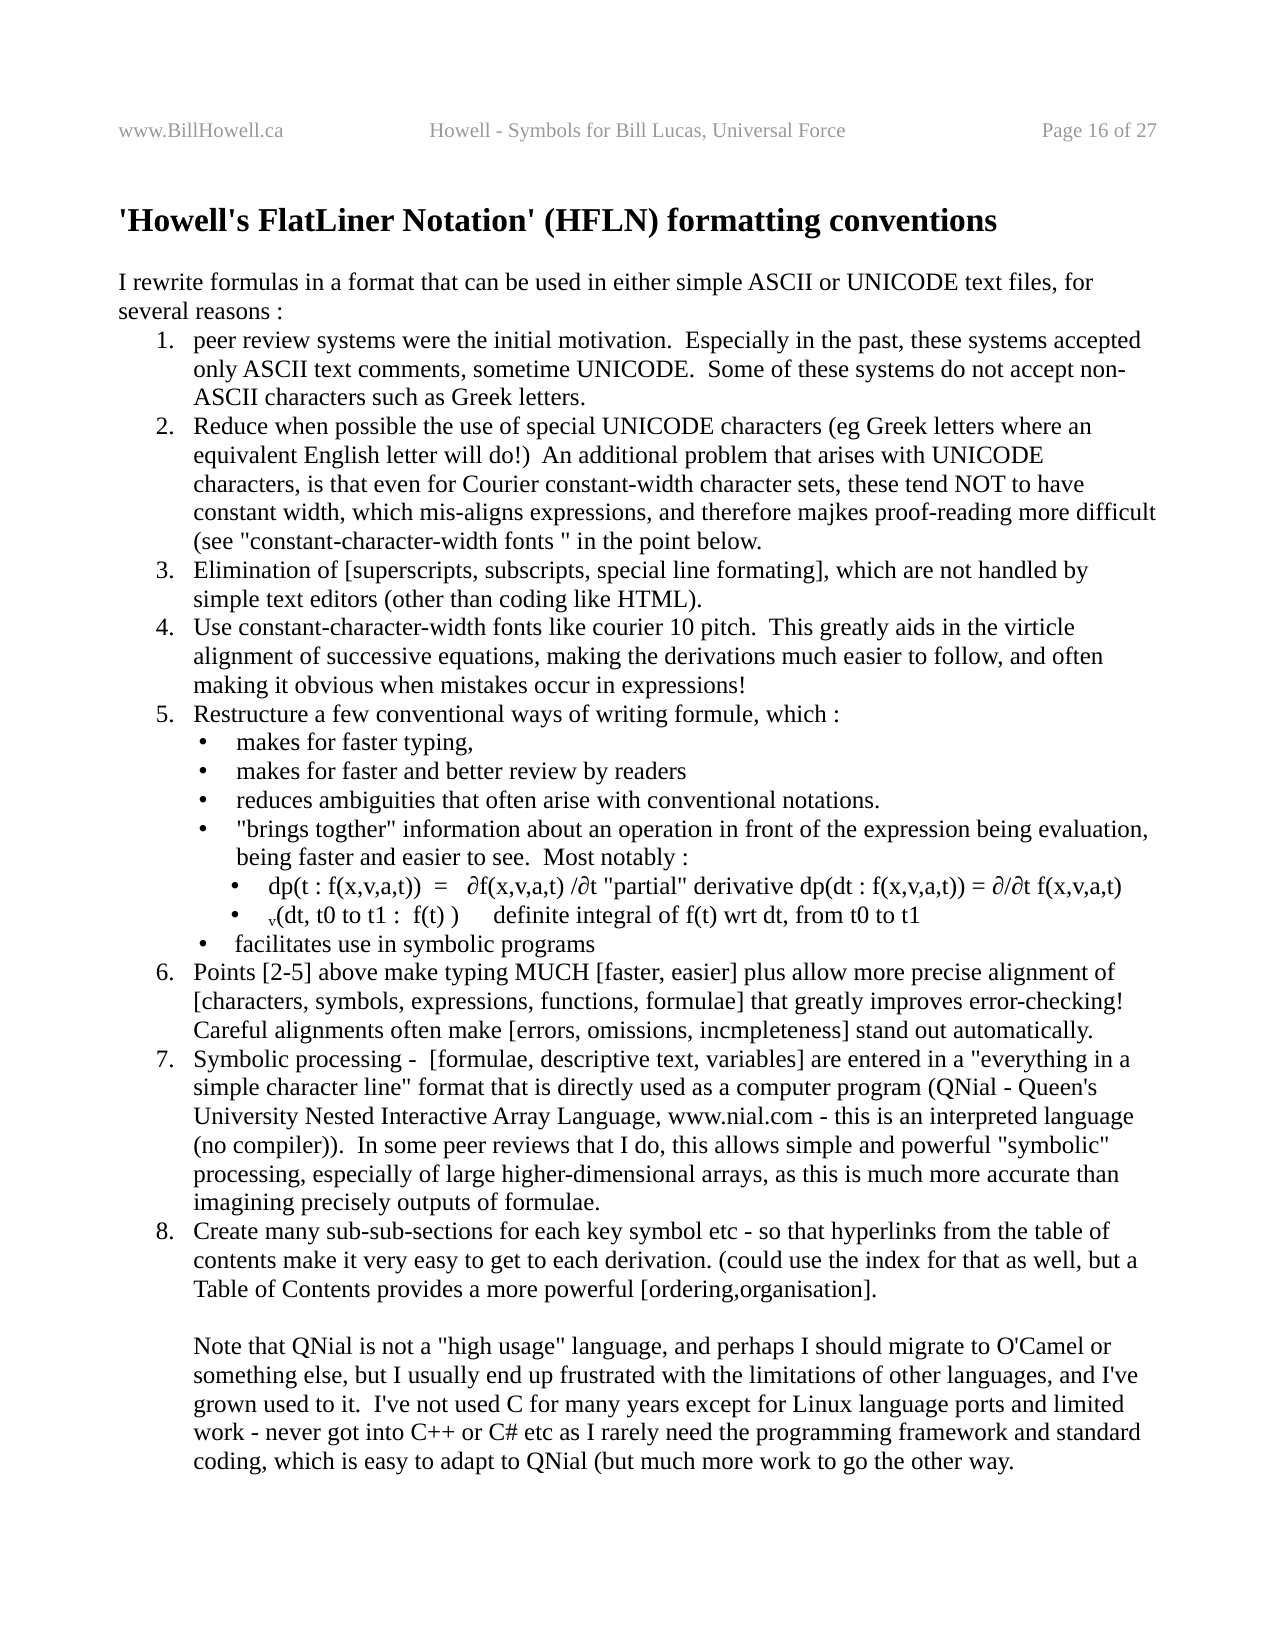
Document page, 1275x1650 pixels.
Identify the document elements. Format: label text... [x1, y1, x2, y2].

text Note that QNial is not a "high usage" language, and perhaps I should migrate to O'Camel or something else, but I usually end up frustrated with the limitations of other languages, and I've grown used to it. I've not used C for many years except for Linux language ports and limited work - never got into C++ or C# etc as I rarely need the programming framework and standard coding, which is easy to adapt to QNial (but much more work to go the other way. [193, 1331, 1157, 1475]
list "brings togther" information about an operation in front of the expression being evaluation, being faster and easier to see. Most notably : [199, 814, 1157, 871]
list Create many sub-sub-sections for each key symbol etc - so that hyperlinks from the table of contents make it very easy to get to each derivation. (could use the index for that as well, but a Table of Contents provides a more powerful [ordering,organisation]. [156, 1216, 1157, 1302]
list makes for faster typing, [199, 727, 1157, 756]
list dp(t : f(x,v,a,t)) = ∂f(x,v,a,t) /∂t "partial" derivative dp(dt : f(x,v,a,t)) = ∂/∂t f(x,v,a,t) [231, 871, 1157, 900]
list reduces ambiguities that often arise with conventional notations. [199, 785, 1157, 814]
list Reduce when possible the use of special UNICODE characters (eg Greek letters where an equivalent English letter will do!) An additional problem that arises with UNICODE characters, is that even for Courier constant-width character sets, these tend NOT to have constant width, which mis-aligns expressions, and therefore majkes proof-reading more difficult (see "constant-character-width fonts " in the point below. [156, 411, 1157, 555]
list peer review systems were the initial motivation. Especially in the past, these systems accepted only ASCII text comments, sometime UNICODE. Some of these systems do not accept non-ASCII characters such as Greek letters. [156, 325, 1157, 411]
list Symbolic processing - [formulae, descriptive text, variables] are entered in a "everything in a simple character line" format that is directly used as a computer program (QNial - Queen's University Nested Interactive Array Language, www.nial.com - this is an interpreted language (no compiler)). In some peer reviews that I do, this allows simple and powerful "symbolic" processing, especially of large higher-dimensional arrays, as this is much more accurate than imagining precisely outputs of formulae. [156, 1044, 1157, 1216]
list Points [2-5] above make typing MUCH [faster, easier] plus allow more precise alignment of [characters, symbols, expressions, functions, formulae] that greatly improves error-checking! Careful alignments often make [errors, omissions, incmpleteness] stand out automatically. [156, 957, 1157, 1044]
text I rewrite formulas in a format that can be used in either simple ASCII or UNICODE text files, for several reasons : [118, 267, 1157, 325]
list Elimination of [superscripts, subscripts, special line formating], which are not handled by simple text editors (other than coding like HTML). [156, 555, 1157, 612]
list facilitates use in symbolic programs [199, 929, 1157, 957]
list Use constant-character-width fonts like courier 10 pitch. This greatly aids in the virticle alignment of successive equations, making the derivations much easier to follow, and often making it obvious when mistakes occur in expressions! [156, 612, 1157, 699]
list Restructure a few conventional ways of writing formule, which : [156, 699, 1157, 727]
list makes for faster and better review by readers [199, 756, 1157, 785]
subtitle 'Howell's FlatLiner Notation' (HFLN) formatting conventions [118, 200, 1157, 239]
list (dt, t0 to t1 : f(t) ) definite integral of f(t) wrt dt, from t0 to t1 [231, 900, 1157, 929]
